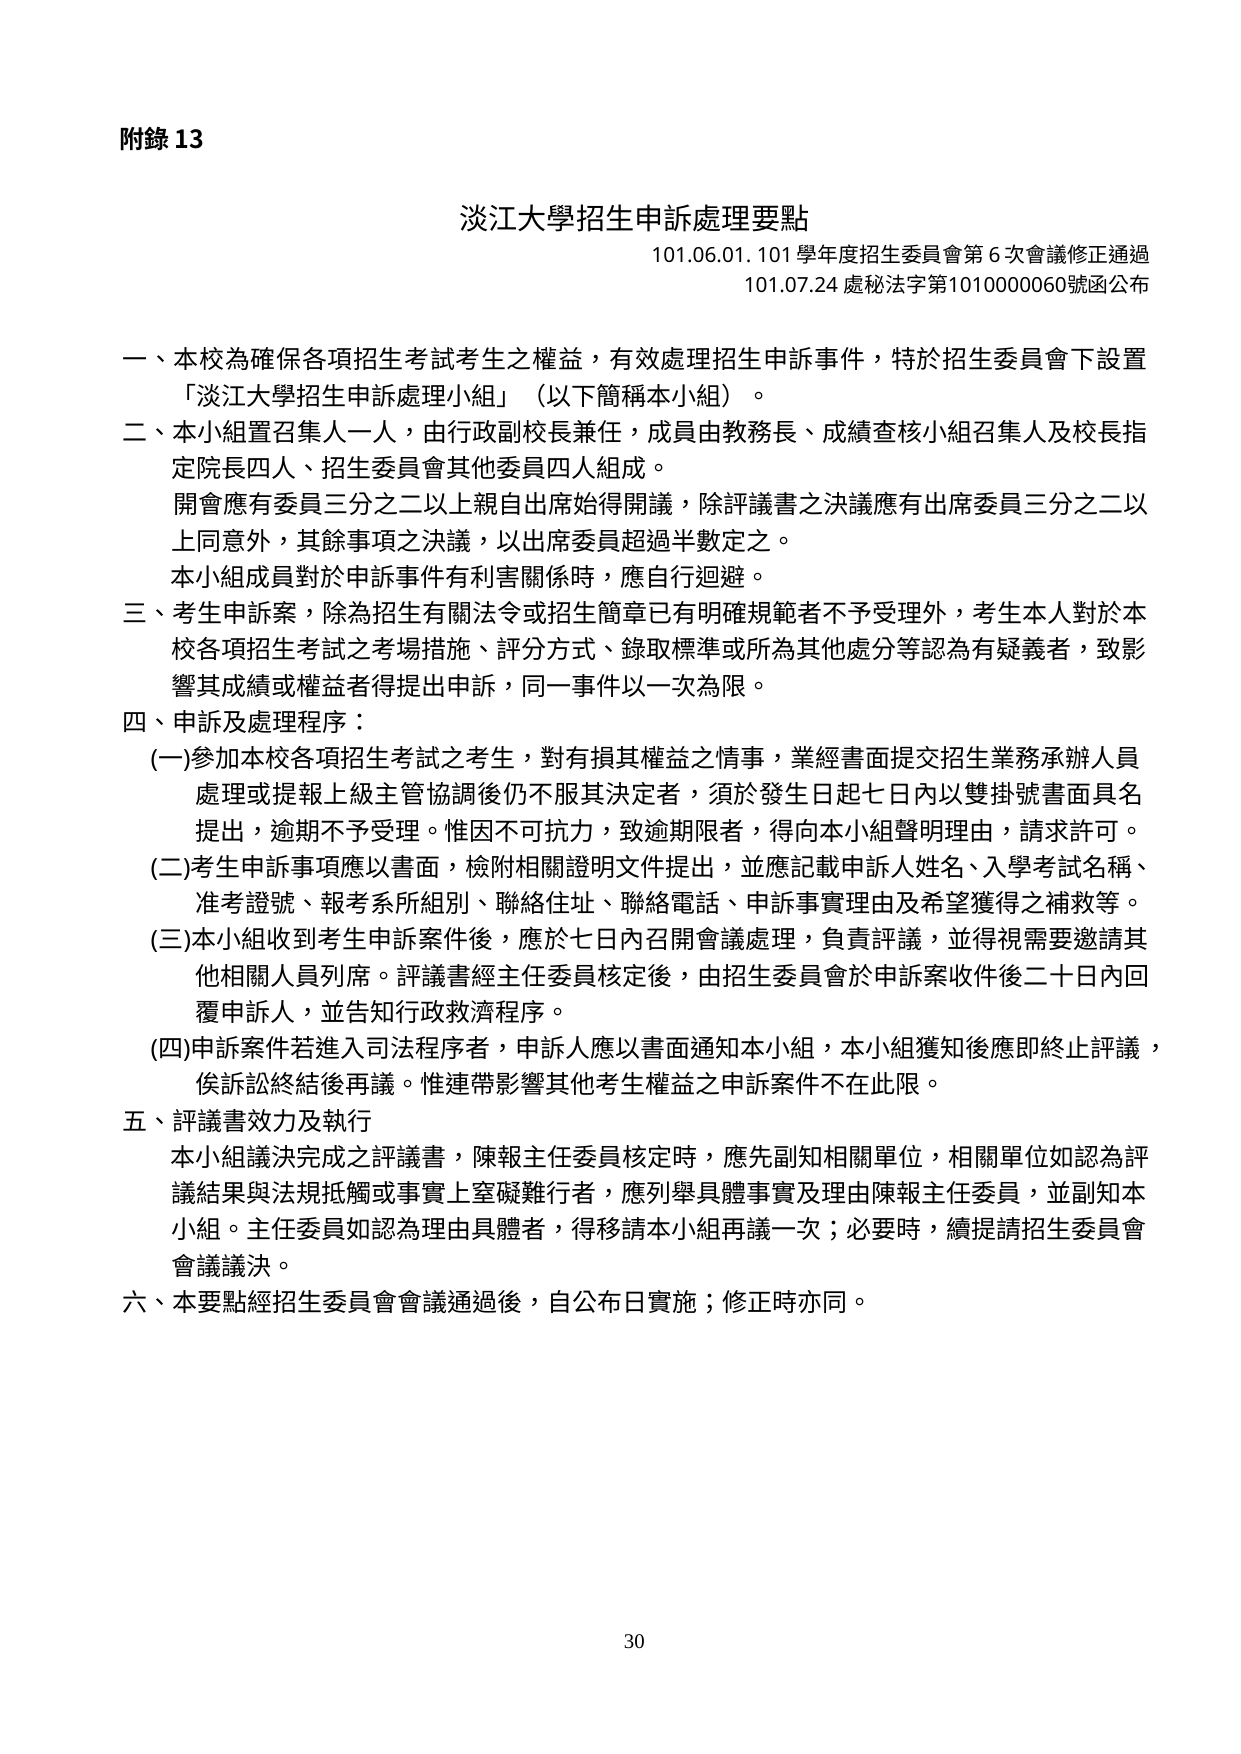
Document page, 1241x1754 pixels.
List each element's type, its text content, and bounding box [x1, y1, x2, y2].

text 101.07.24 處秘法字第1010000060號函公布 [118, 269, 1150, 299]
text 五、評議書效力及執行 [122, 1101, 1150, 1137]
text 二、本小組置召集人一人，由行政副校長兼任，成員由教務長、成績查核小組召集人及校長指定院長四人、招生委員會其他委員四人組成。 [122, 412, 1150, 485]
text 開會應有委員三分之二以上親自出席始得開議，除評議書之決議應有出席委員三分之二以上同意外，其餘事項之決議，以出席委員超過半數定之。 [172, 485, 1150, 557]
text (二)考生申訴事項應以書面，檢附相關證明文件提出，並應記載申訴人姓名、入學考試名稱、准考證號、報考系所組別、聯絡住址、聯絡電話、申訴事實理由及希望獲得之補救等。 [150, 847, 1150, 920]
text 六、本要點經招生委員會會議通過後，自公布日實施；修正時亦同。 [122, 1282, 1150, 1319]
text 三、考生申訴案，除為招生有關法令或招生簡章已有明確規範者不予受理外，考生本人對於本校各項招生考試之考場措施、評分方式、錄取標準或所為其他處分等認為有疑義者，致影響其成績或權益者得提出申訴，同一事件以一次為限。 [122, 594, 1150, 702]
text 一、本校為確保各項招生考試考生之權益，有效處理招生申訴事件，特於招生委員會下設置「淡江大學招生申訴處理小組」（以下簡稱本小組）。 [122, 340, 1150, 412]
text 淡江大學招生申訴處理要點 [118, 195, 1150, 237]
text (四)申訴案件若進入司法程序者，申訴人應以書面通知本小組，本小組獲知後應即終止評議，俟訴訟終結後再議。惟連帶影響其他考生權益之申訴案件不在此限。 [150, 1029, 1144, 1101]
text (一)參加本校各項招生考試之考生，對有損其權益之情事，業經書面提交招生業務承辦人員處理或提報上級主管協調後仍不服其決定者，須於發生日起七日內以雙掛號書面具名提出，逾期不予受理。惟因不可抗力，致逾期限者，得向本小組聲明理由，請求許可。 [150, 739, 1144, 847]
text 四、申訴及處理程序： [122, 702, 1150, 739]
text 101.06.01. 101學年度招生委員會第6次會議修正通過 [118, 237, 1150, 269]
text (三)本小組收到考生申訴案件後，應於七日內召開會議處理，負責評議，並得視需要邀請其他相關人員列席。評議書經主任委員核定後，由招生委員會於申訴案收件後二十日內回覆申訴人，並告知行政救濟程序。 [150, 920, 1150, 1029]
text 本小組成員對於申訴事件有利害關係時，應自行迴避。 [122, 557, 1150, 594]
text 本小組議決完成之評議書，陳報主任委員核定時，應先副知相關單位，相關單位如認為評議結果與法規抵觸或事實上窒礙難行者，應列舉具體事實及理由陳報主任委員，並副知本小組。主任委員如認為理由具體者，得移請本小組再議一次；必要時，續提請招生委員會會議議決。 [171, 1137, 1150, 1282]
text 附錄13 [119, 118, 1150, 156]
